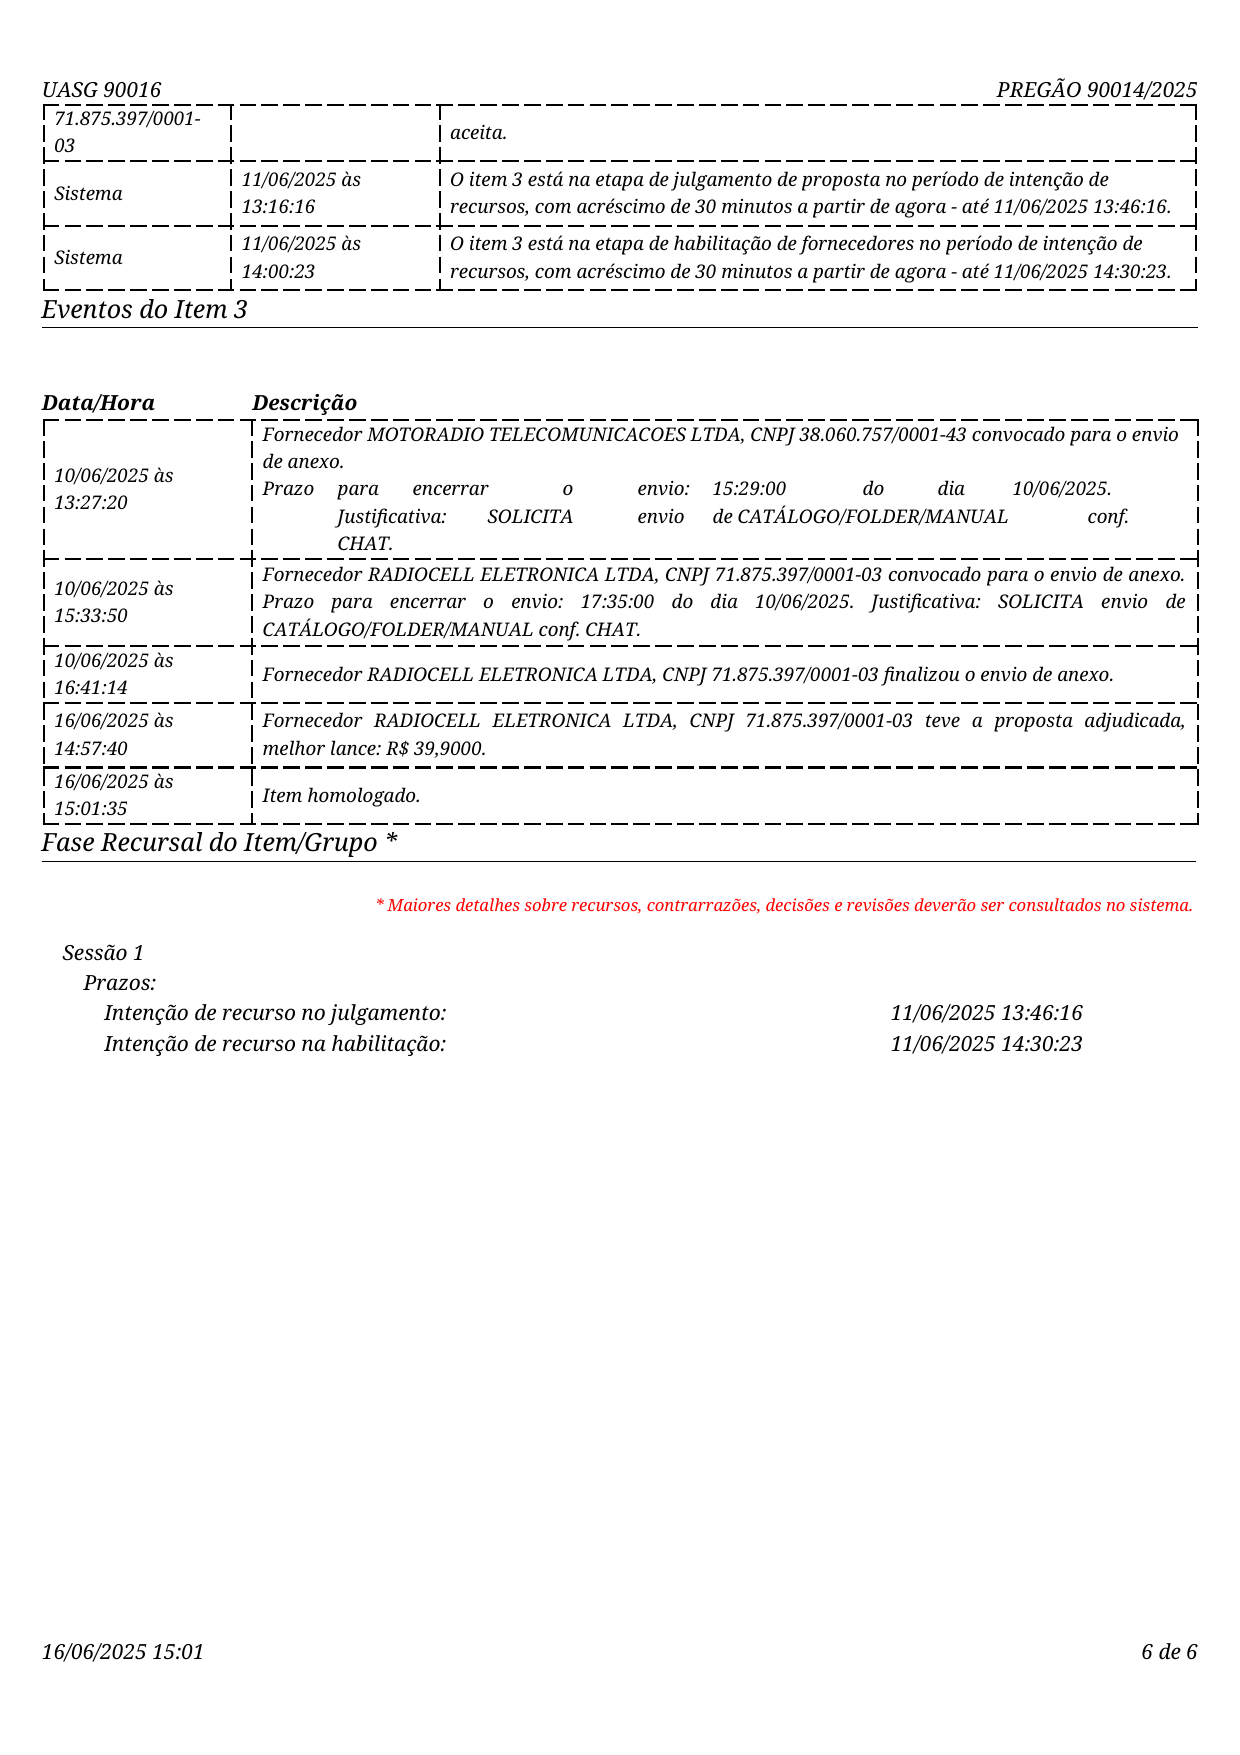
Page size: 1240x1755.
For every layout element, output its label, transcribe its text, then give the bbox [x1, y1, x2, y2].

table_cell Fornecedor RADIOCELL ELETRONICA LTDA, CNPJ 71.875.397/0001-03 teve a proposta adjudicada, melhor lance: R$ 39,9000. [252, 702, 1198, 766]
table_header 10/06/2025 às 13:27:20 [44, 419, 252, 558]
table_cell 10/06/2025 às 16:41:14 [44, 645, 252, 702]
table_cell O item 3 está na etapa de julgamento de proposta no período de intenção de recursos, com acréscimo de 30 minutos a partir de agora - até 11/06/2025 13:46:16. [440, 160, 1196, 225]
text * Maiores detalhes sobre recursos, contrarrazões, decisões e revisões deverão ser consultados no sistema. [42, 894, 1196, 917]
text Data/Hora Descrição [42, 388, 1200, 417]
table_cell 11/06/2025 às 13:16:16 [231, 160, 439, 225]
table_cell 11/06/2025 13:46:16 [518, 999, 1085, 1029]
table_cell Intenção de recurso na habilitação: [63, 1029, 518, 1059]
table_cell Fornecedor RADIOCELL ELETRONICA LTDA, CNPJ 71.875.397/0001-03 convocado para o envio de anexo. Prazo para encerrar o envio: 17:35:00 do dia 10/06/2025. Justificativa: SOLICITA envio de CATÁLOGO/FOLDER/MANUAL conf. CHAT. [252, 558, 1198, 645]
table_cell Sistema [44, 160, 231, 225]
table_cell Fornecedor RADIOCELL ELETRONICA LTDA, CNPJ 71.875.397/0001-03 finalizou o envio de anexo. [252, 645, 1198, 702]
table_cell Item homologado. [252, 766, 1198, 823]
table_cell Sistema [44, 225, 231, 289]
table_cell 16/06/2025 às 14:57:40 [44, 702, 252, 766]
subtitle Eventos do Item 3 [41, 291, 1200, 325]
table_cell 11/06/2025 14:30:23 [518, 1029, 1085, 1059]
table_cell [231, 104, 439, 160]
table_cell aceita. [440, 104, 1196, 160]
table_cell 71.875.397/0001-03 [44, 104, 231, 160]
table_header Sessão 1 Prazos: [63, 938, 518, 998]
table_header [518, 938, 1085, 998]
table_header Fornecedor MOTORADIO TELECOMUNICACOES LTDA, CNPJ 38.060.757/0001-43 convocado para o envio de anexo. Prazo para encerrar o envio: 15:29:00 do dia 10/06/2025. Justificativa: SOLICITA envio de CATÁLOGO/FOLDER/MANUAL conf. CHAT. [252, 419, 1198, 558]
table_cell 10/06/2025 às 15:33:50 [44, 558, 252, 645]
table_cell 11/06/2025 às 14:00:23 [231, 225, 439, 289]
table_cell O item 3 está na etapa de habilitação de fornecedores no período de intenção de recursos, com acréscimo de 30 minutos a partir de agora - até 11/06/2025 14:30:23. [440, 225, 1196, 289]
subtitle Fase Recursal do Item/Grupo * [41, 825, 1200, 859]
table_cell 16/06/2025 às 15:01:35 [44, 766, 252, 823]
table_cell Intenção de recurso no julgamento: [63, 999, 518, 1029]
